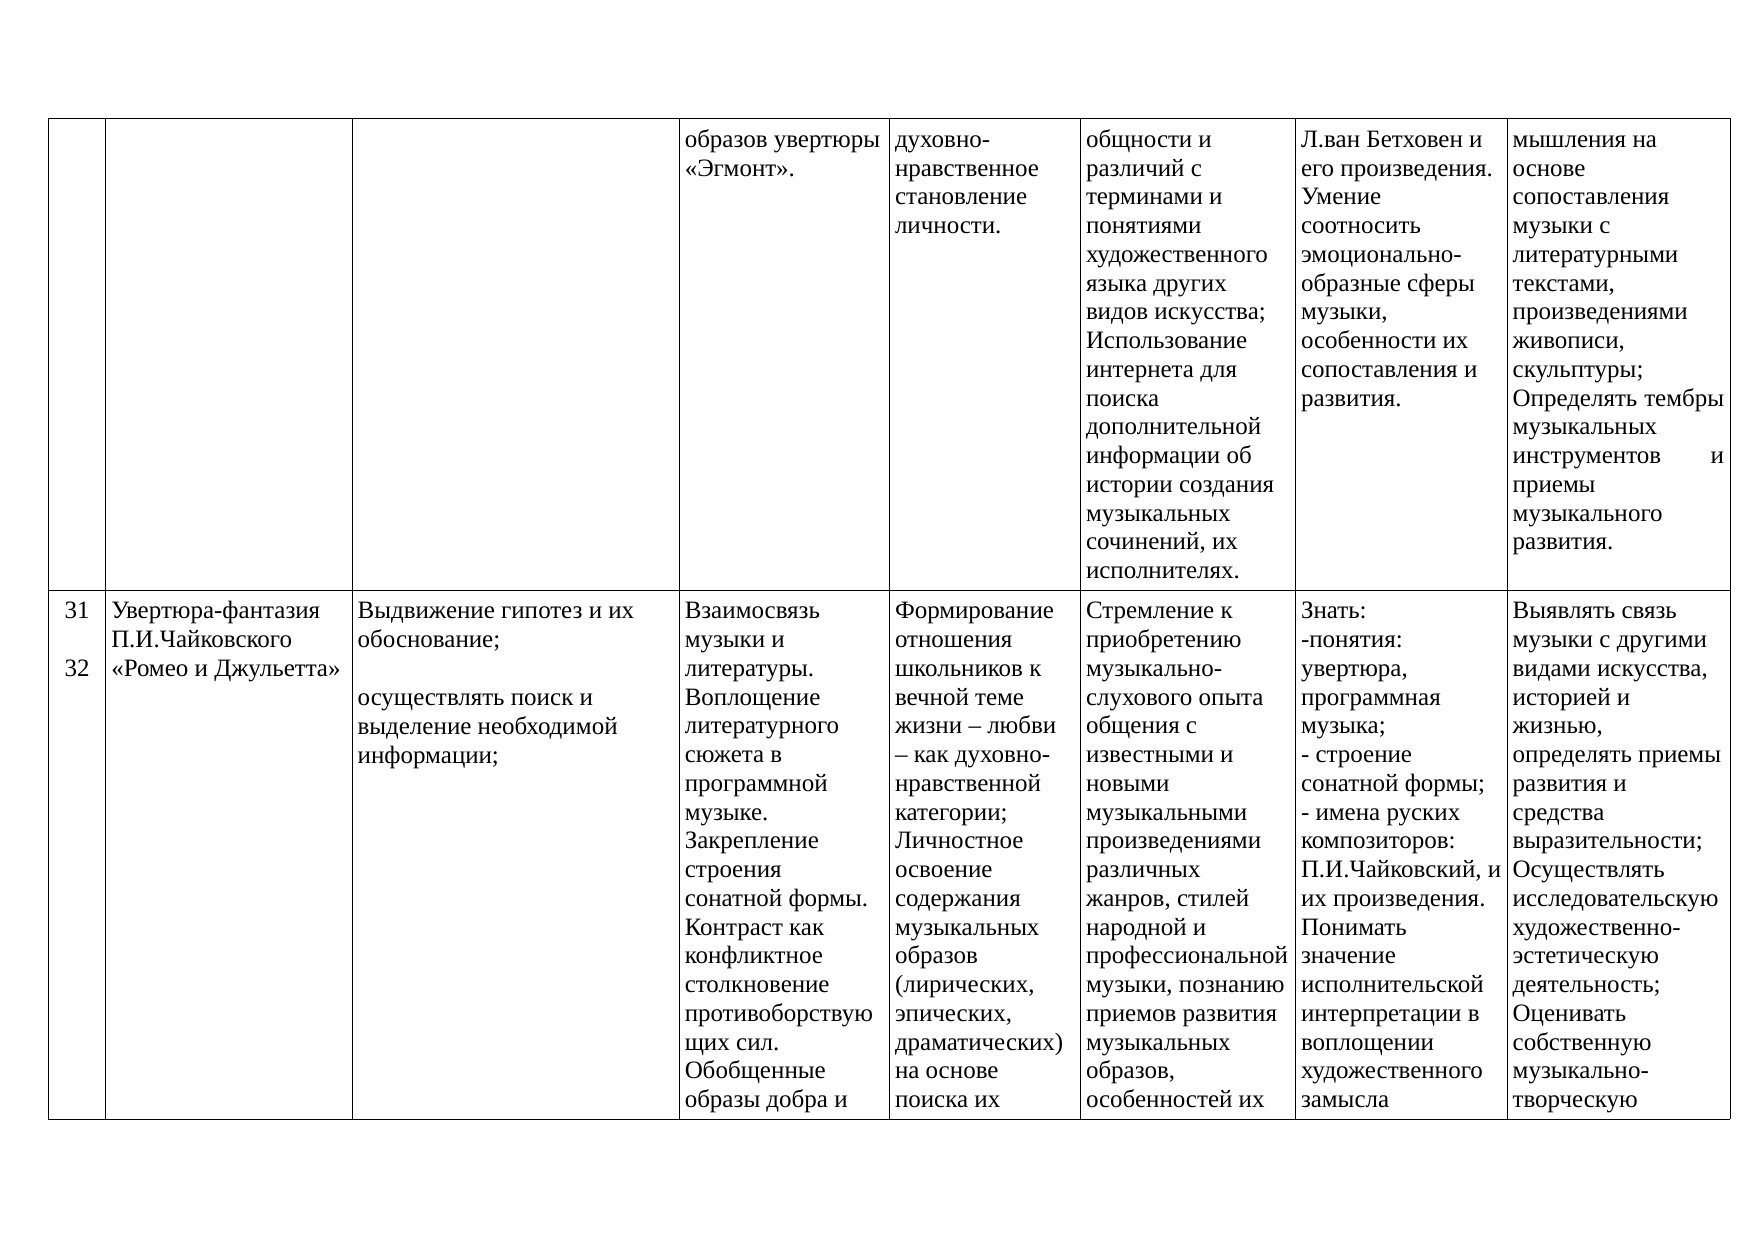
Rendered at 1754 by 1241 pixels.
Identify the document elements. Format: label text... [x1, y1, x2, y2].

table_cell Знать: -понятия: увертюра, программная музыка; - строение сонатной формы; - имена руских композиторов: П.И.Чайковский, и их произведения. Понимать значение исполнительской интерпретации в воплощении художественного замысла [1296, 591, 1507, 1119]
table_cell Л.ван Бетховен и его произведения. Умение соотносить эмоционально- образные сферы музыки, особенности их сопоставления и развития. [1296, 119, 1507, 590]
table_cell Выдвижение гипотез и их обоснование; осуществлять поиск и выделение необходимой информации; [353, 591, 679, 1119]
table_cell Стремление к приобретению музыкально-слухового опыта общения с известными и новыми музыкальными произведениями различных жанров, стилей народной и профессиональной музыки, познанию приемов развития музыкальных образов, особенностей их [1081, 591, 1295, 1119]
table_cell 31 32 [49, 591, 105, 1119]
table_cell Выявлять связь музыки с другими видами искусства, историей и жизнью, определять приемы развития и средства выразительности; Осуществлять исследовательскую художественно-эстетическую деятельность; Оценивать собственную музыкально-творческую [1508, 591, 1730, 1119]
table_cell общности и различий с терминами и понятиями художественного языка других видов искусства; Использование интернета для поиска дополнительной информации об истории создания музыкальных сочинений, их исполнителях. [1081, 119, 1295, 590]
table_cell духовно-нравственное становление личности. [890, 119, 1080, 590]
table_cell [353, 119, 679, 590]
table_cell [106, 119, 352, 590]
table_cell мышления на основе сопоставления музыки с литературными текстами, произведениями живописи, скульптуры; Определять тембры музыкальных инструментов и приемы музыкального развития. [1508, 119, 1730, 590]
table_cell [49, 119, 105, 590]
table_cell Формирование отношения школьников к вечной теме жизни – любви – как духовно-нравственной категории; Личностное освоение содержания музыкальных образов (лирических, эпических, драматических) на основе поиска их [890, 591, 1080, 1119]
table_cell Взаимосвязь музыки и литературы. Воплощение литературного сюжета в программной музыке. Закрепление строения сонатной формы. Контраст как конфликтное столкновение противоборствующих сил. Обобщенные образы добра и [680, 591, 889, 1119]
table_cell Увертюра-фантазия П.И.Чайковского «Ромео и Джульетта» [106, 591, 352, 1119]
table_cell образов увертюры «Эгмонт». [680, 119, 889, 590]
